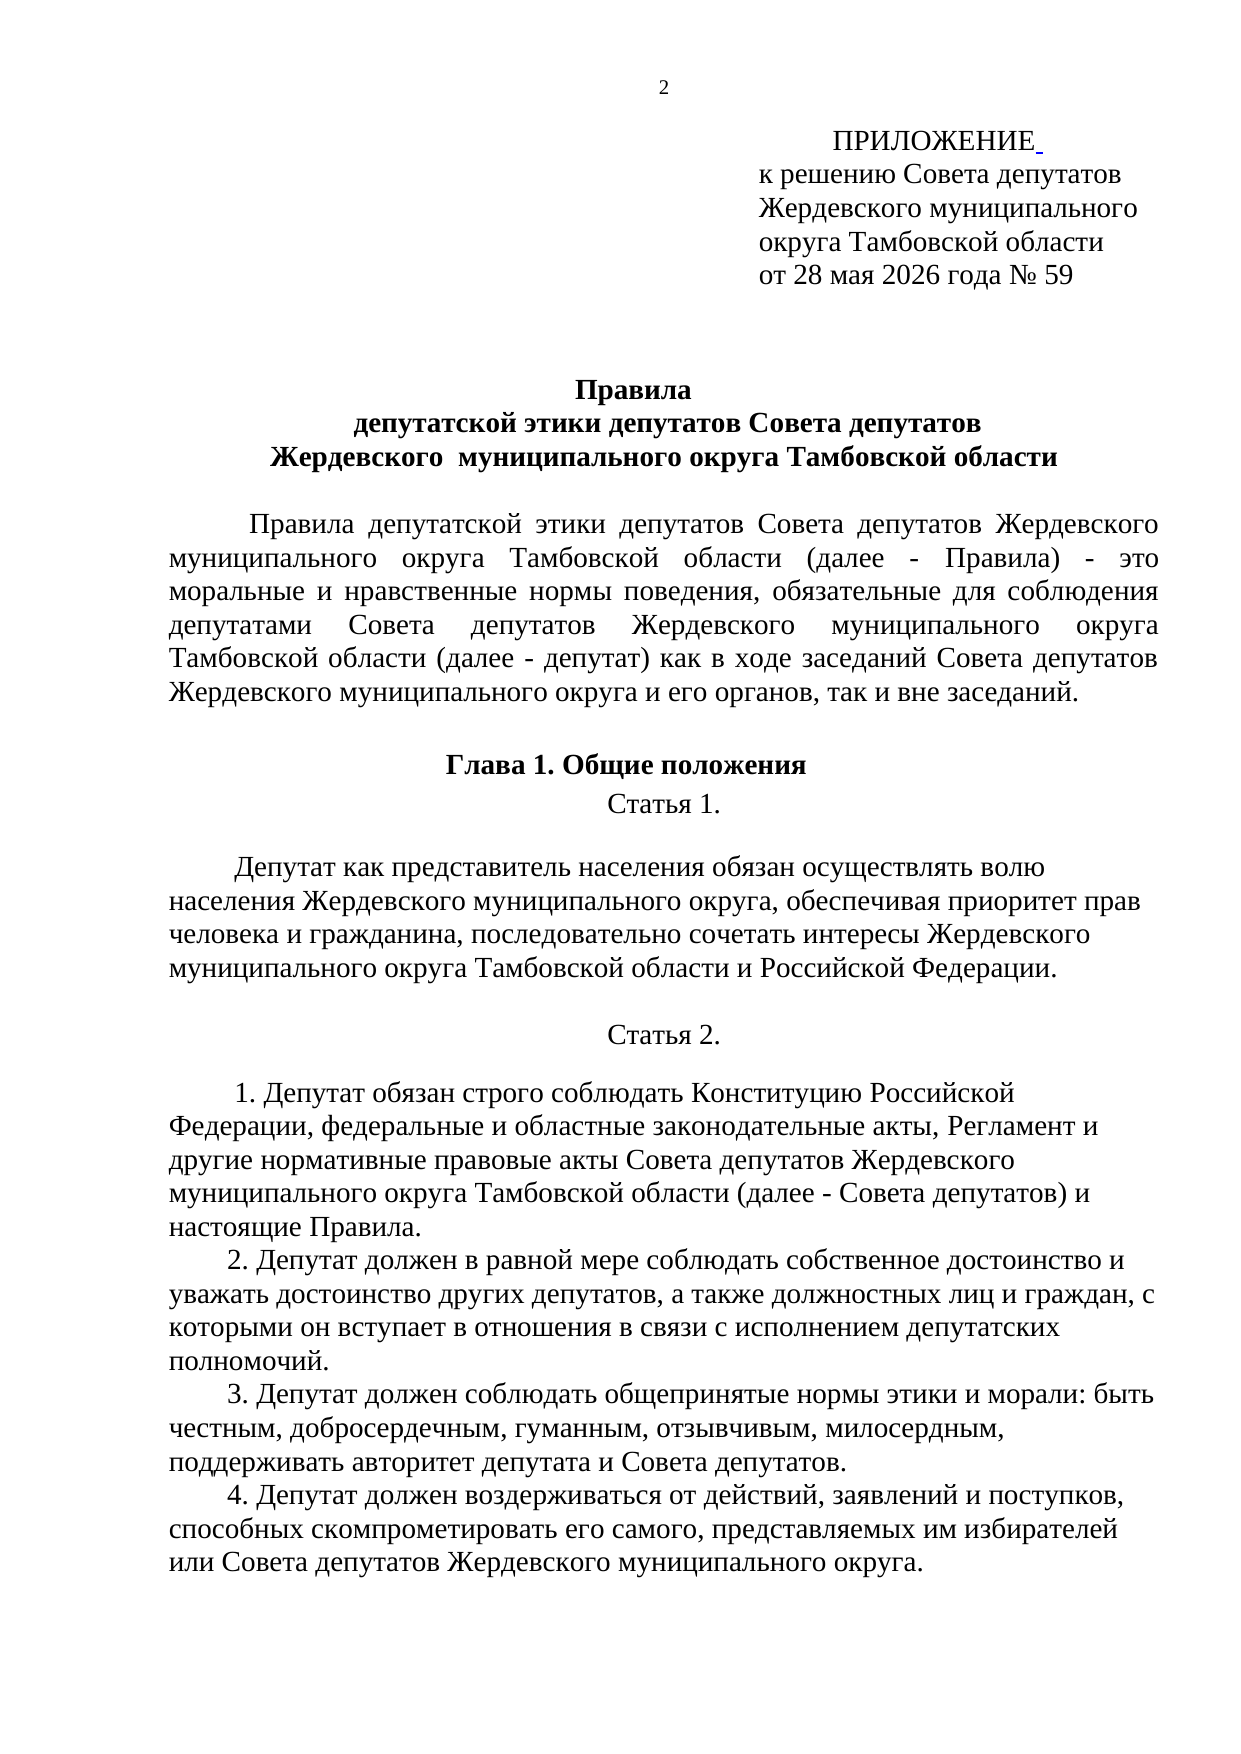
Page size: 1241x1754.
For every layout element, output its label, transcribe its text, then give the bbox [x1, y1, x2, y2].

text ПРИЛОЖЕНИЕ [758, 123, 1152, 157]
text 1. Депутат обязан строго соблюдать Конституцию Российской Федерации, федеральные и областные законодательные акты, Регламент и другие нормативные правовые акты Совета депутатов Жердевского муниципального округа Тамбовской области (далее - Совета депутатов) и настоящие Правила. [168, 1075, 1159, 1242]
text Правила [168, 372, 1159, 406]
text 3. Депутат должен соблюдать общепринятые нормы этики и морали: быть честным, добросердечным, гуманным, отзывчивым, милосердным, поддерживать авторитет депутата и Совета депутатов. [168, 1377, 1159, 1477]
text Статья 2. [168, 1017, 1159, 1051]
text Жердевского муниципального округа Тамбовской области от 28 мая 2026 года № 59 [758, 190, 1152, 291]
text 2. Депутат должен в равной мере соблюдать собственное достоинство и уважать достоинство других депутатов, а также должностных лиц и граждан, с которыми он вступает в отношения в связи с исполнением депутатских полномочий. [168, 1242, 1159, 1377]
text Правила депутатской этики депутатов Совета депутатов Жердевского муниципального округа Тамбовской области (далее - Правила) - это моральные и нравственные нормы поведения, обязательные для соблюдения депутатами Совета депутатов Жердевского муниципального округа Тамбовской области (далее - депутат) как в ходе заседаний Совета депутатов Жердевского муниципального округа и его органов, так и вне заседаний. [168, 506, 1159, 707]
text депутатской этики депутатов Совета депутатов [168, 406, 1159, 439]
subtitle Глава 1. Общие положения [168, 747, 1159, 780]
text Жердевского муниципального округа Тамбовской области [168, 439, 1159, 473]
text Депутат как представитель населения обязан осуществлять волю населения Жердевского муниципального округа, обеспечивая приоритет прав человека и гражданина, последовательно сочетать интересы Жердевского муниципального округа Тамбовской области и Российской Федерации. [168, 849, 1159, 983]
subtitle Статья 1. [168, 786, 1159, 819]
text к решению Совета депутатов [758, 157, 1152, 190]
text 4. Депутат должен воздерживаться от действий, заявлений и поступков, способных скомпрометировать его самого, представляемых им избирателей или Совета депутатов Жердевского муниципального округа. [168, 1477, 1159, 1578]
